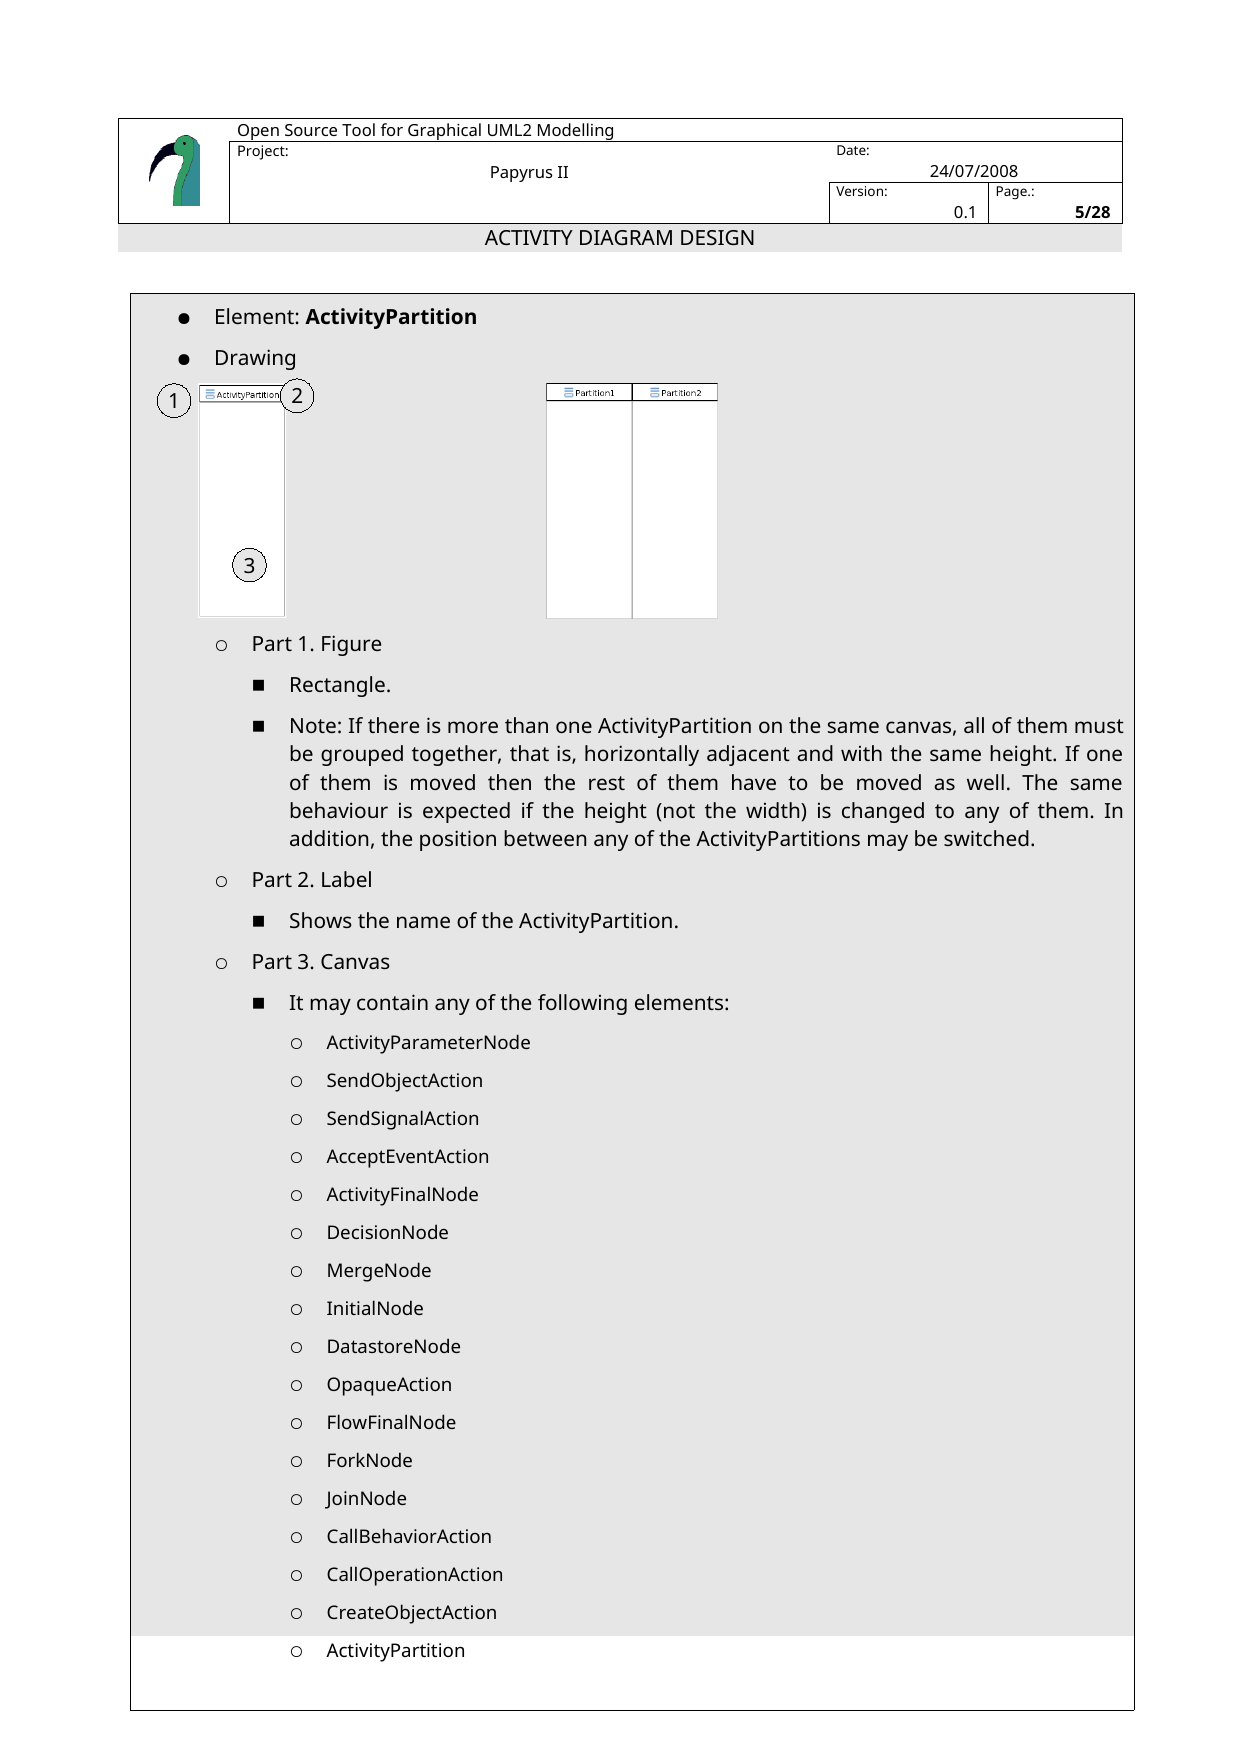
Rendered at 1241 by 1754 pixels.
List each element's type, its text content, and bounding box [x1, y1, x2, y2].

list SendObjectAction [289, 1067, 1125, 1093]
list Part 3. Canvas [214, 947, 1125, 976]
list MergeNode [289, 1257, 1125, 1283]
list Drawing [176, 343, 1125, 371]
list Note: If there is more than one ActivityPartition on the same canvas, all of them must be grouped together, that is, horizontally adjacent and with the same height. If one of them is moved then the rest of them have to be moved as well. The same behaviour is expected if the height (not the width) is changed to any of them. In addition, the position between any of the ActivityPartitions may be switched. [251, 711, 1125, 853]
list ActivityFinalNode [289, 1181, 1125, 1207]
list DatastoreNode [289, 1333, 1125, 1359]
list ActivityParameterNode [289, 1029, 1125, 1055]
list SendSignalAction [289, 1105, 1125, 1131]
list AcceptEventAction [289, 1143, 1125, 1169]
list JoinNode [289, 1486, 1125, 1511]
list OpaqueAction [289, 1371, 1125, 1397]
list Element: ActivityPartition [176, 302, 1125, 331]
list Rectangle. [251, 670, 1125, 698]
list Shows the name of the ActivityPartition. [251, 906, 1125, 935]
picture [147, 133, 201, 209]
picture [198, 383, 287, 618]
list FlowFinalNode [289, 1409, 1125, 1435]
list CallBehaviorAction [289, 1523, 1125, 1549]
list It may contain any of the following elements: [251, 988, 1125, 1017]
list Part 2. Label [214, 866, 1125, 894]
list ForkNode [289, 1447, 1125, 1473]
picture [546, 383, 718, 619]
list CallOperationAction [289, 1562, 1125, 1587]
list CreateObjectAction [289, 1599, 1125, 1625]
list Part 1. Figure [214, 384, 1125, 657]
list InitialNode [289, 1295, 1125, 1321]
list DecisionNode [289, 1219, 1125, 1245]
